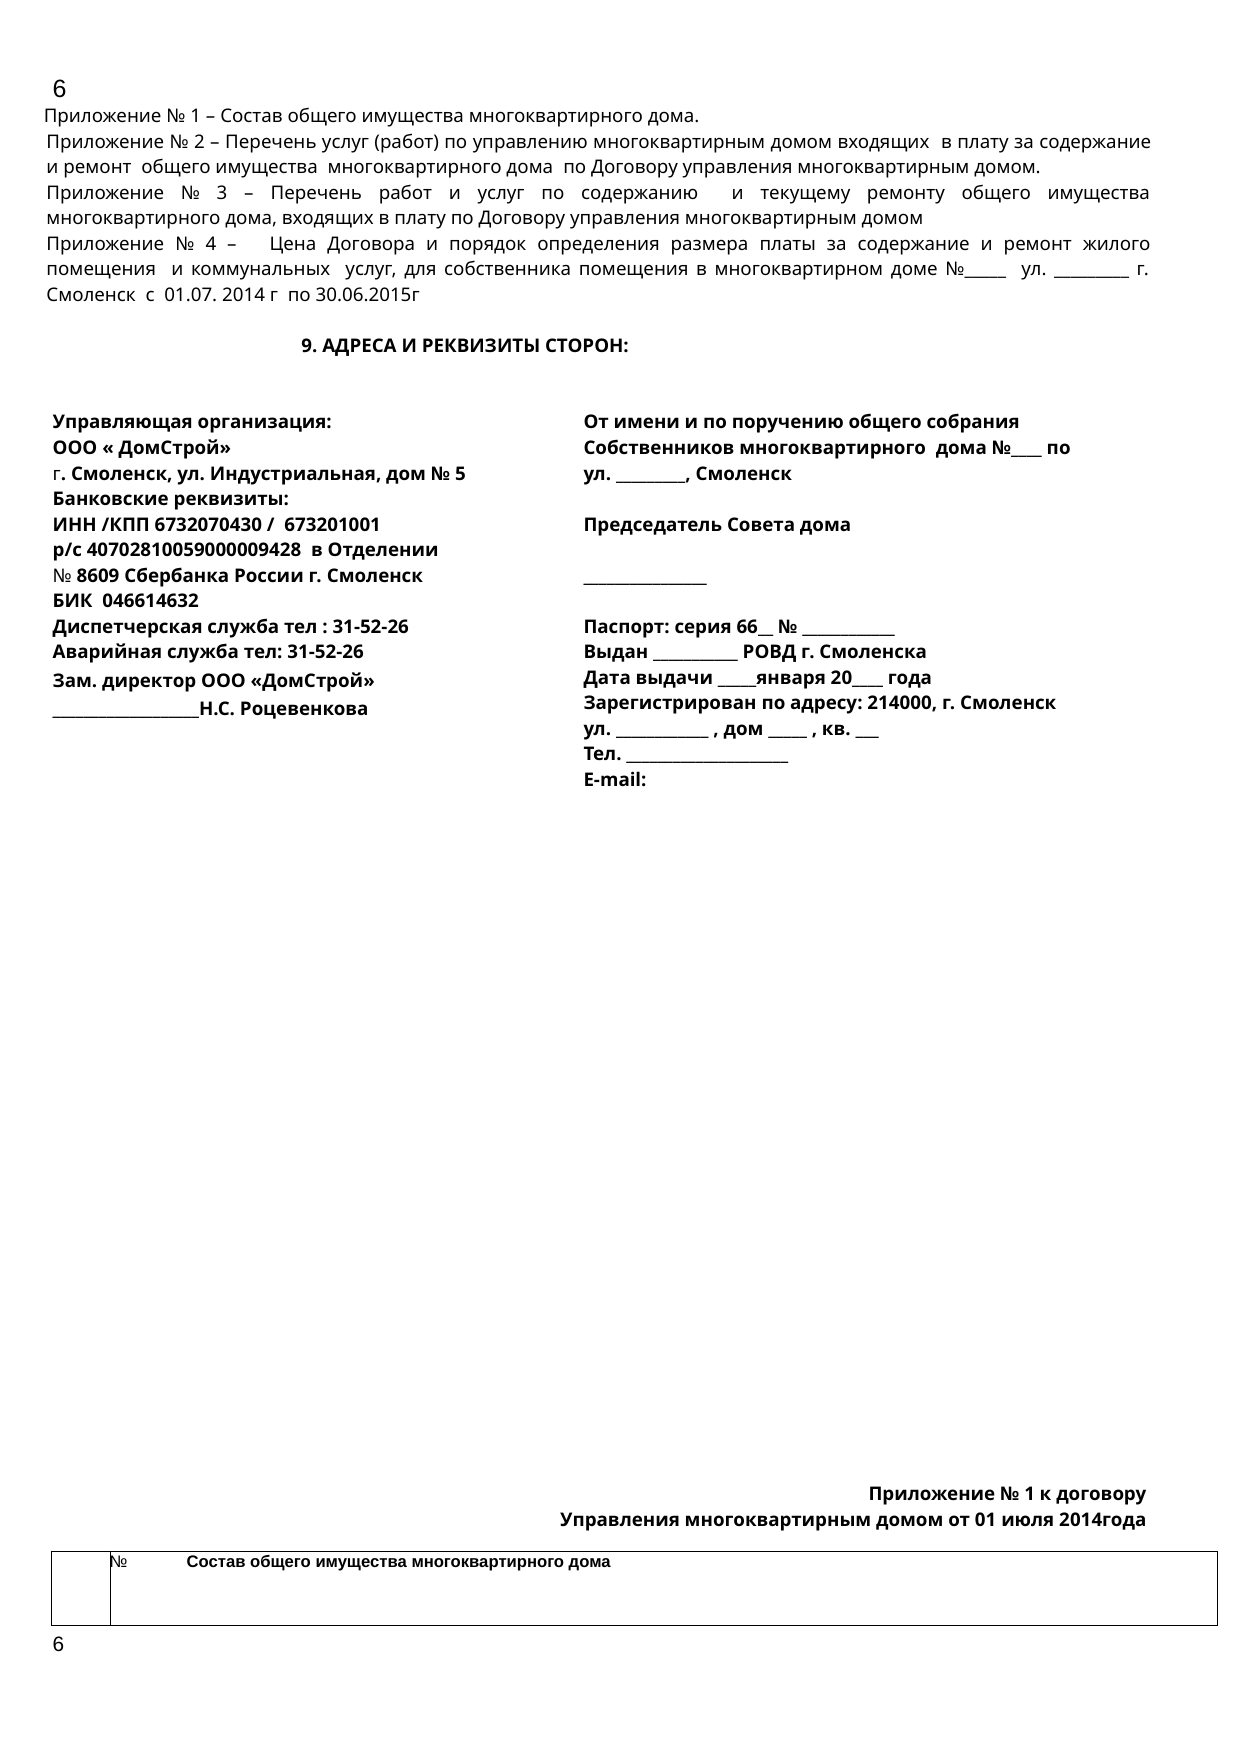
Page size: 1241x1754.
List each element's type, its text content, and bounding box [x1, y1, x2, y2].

table_header Состав общего имущества многоквартирного дома [111, 1552, 1217, 1625]
table_header Управляющая организация: ООО « ДомСтрой» г. Смоленск, ул. Индустриальная, дом № 5 [41, 383, 572, 485]
table_header № [52, 1552, 110, 1625]
text Управления многоквартирным домом от 01 июля 2014года [52, 1506, 1151, 1532]
table_cell Председатель Совета дома ________________ Паспорт: серия 66__ № ____________ Выдан ___________ РОВД г. Смоленска Дата выдачи _____января 20____ года Зарегистрирован по адресу: 214000, г. Смоленск ул. ____________ , дом _____ , кв. ___ Тел. _____________________ E-mail: [572, 485, 1103, 843]
text Приложение № 4 – Цена Договора и порядок определения размера платы за содержание и ремонт жилого помещения и коммунальных услуг, для собственника помещения в многоквартирном доме №_____ ул. _________ г. Смоленск с 01.07. 2014 г по 30.06.2015г [46, 230, 1151, 307]
text Приложение № 1 – Состав общего имущества многоквартирного дома. [34, 102, 1151, 128]
table_header От имени и по поручению общего собрания Собственников многоквартирного дома №____ по ул. _________, Смоленск [572, 383, 1103, 485]
text 9. АДРЕСА И РЕКВИЗИТЫ СТОРОН: [52, 332, 1151, 358]
table_cell Банковские реквизиты: ИНН /КПП 6732070430 / 673201001 р/с 40702810059000009428 в Отделении № 8609 Сбербанка России г. Смоленск БИК 046614632 Диспетчерская служба тел : 31-52-26 Аварийная служба тел: 31-52-26 Зам. директор ООО «ДомСтрой» ___________________Н.С. Роцевенкова [41, 485, 572, 843]
text Приложение № 2 – Перечень услуг (работ) по управлению многоквартирным домом входящих в плату за содержание и ремонт общего имущества многоквартирного дома по Договору управления многоквартирным домом. [46, 128, 1151, 179]
text Приложение № 1 к договору [52, 1481, 1151, 1506]
text Приложение № 3 – Перечень работ и услуг по содержанию и текущему ремонту общего имущества многоквартирного дома, входящих в плату по Договору управления многоквартирным домом [46, 179, 1151, 230]
